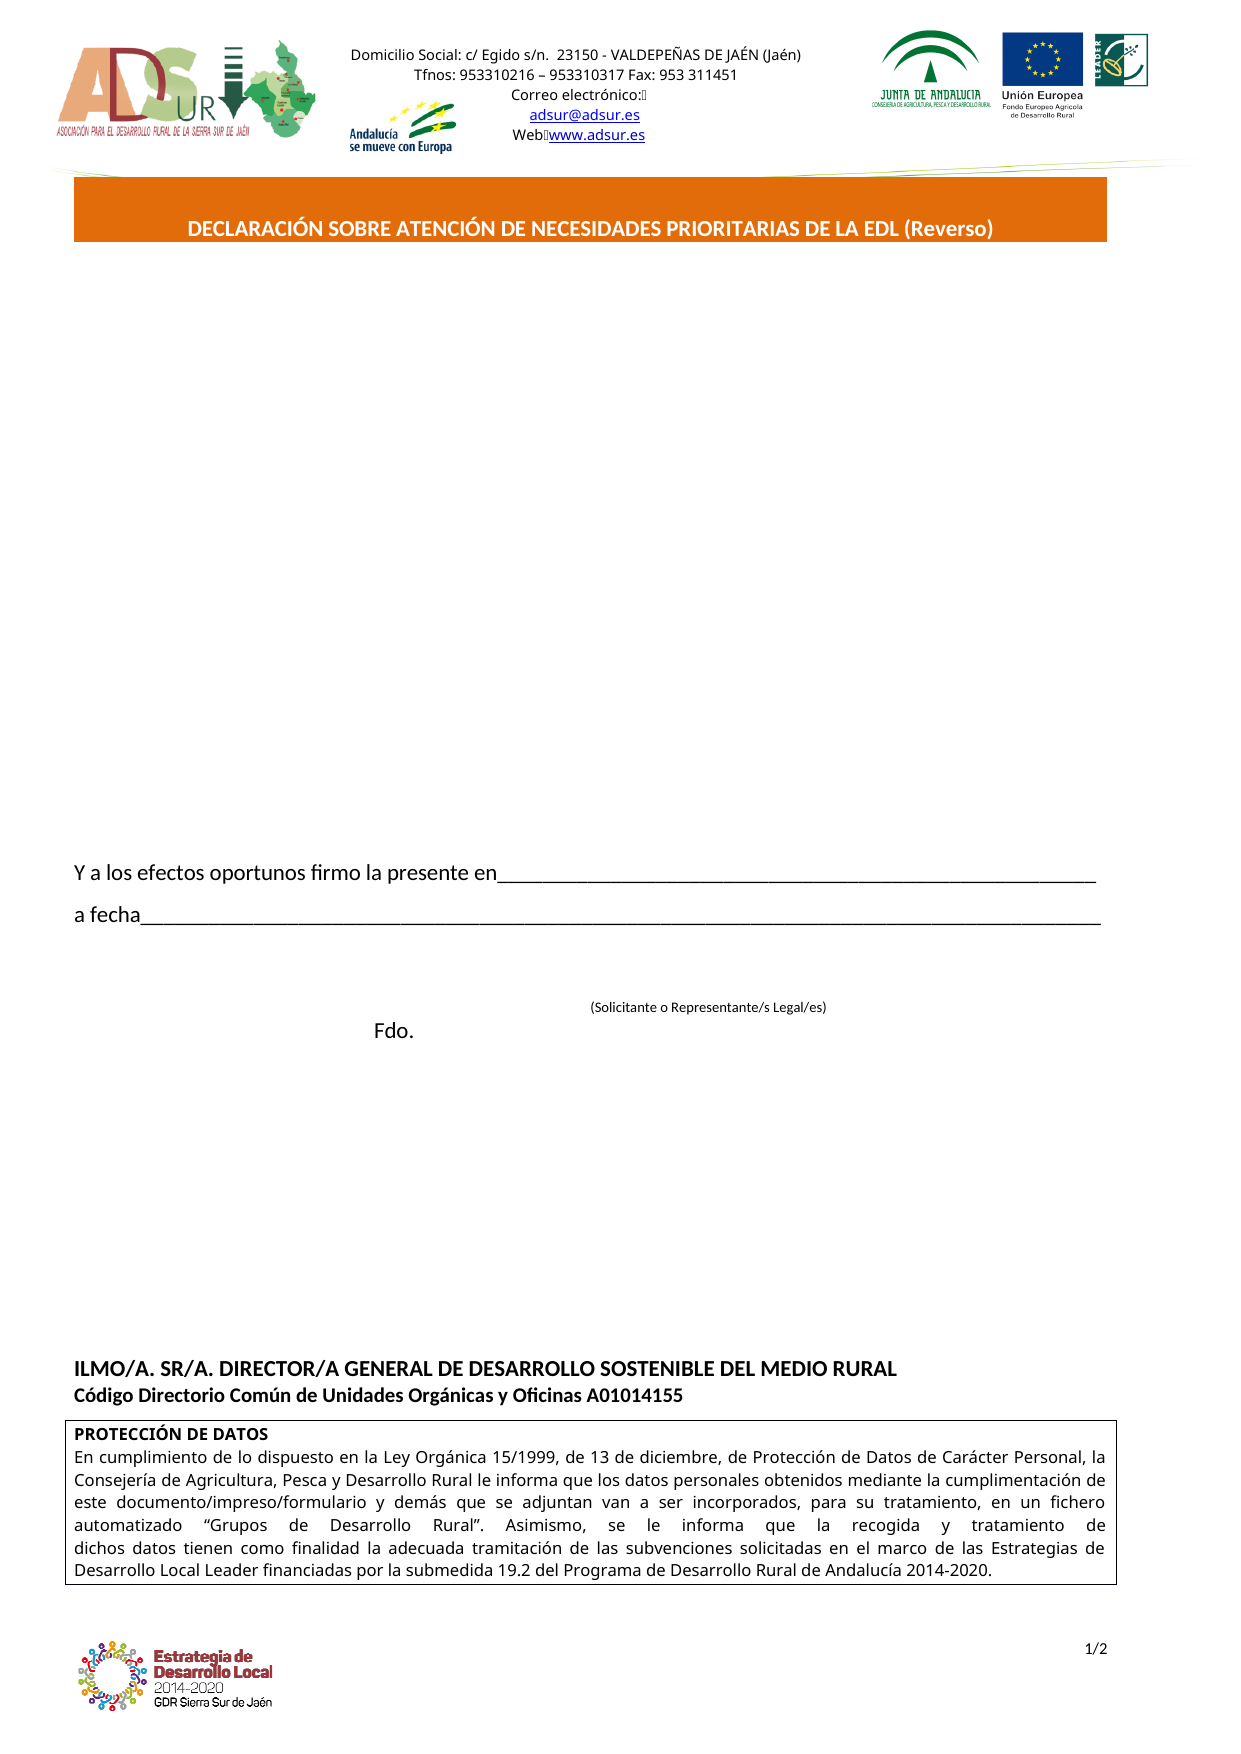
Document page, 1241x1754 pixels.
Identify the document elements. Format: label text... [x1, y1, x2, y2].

text Y a los efectos oportunos firmo la presente en_____________________________________________________ [74, 858, 1107, 887]
text En cumplimiento de lo dispuesto en la Ley Orgánica 15/1999, de 13 de diciembre, de Protección de Datos de Carácter Personal, la Consejería de Agricultura, Pesca y Desarrollo Rural le informa que los datos personales obtenidos mediante la cumplimentación de este documento/impreso/formulario y demás que se adjuntan van a ser incorporados, para su tratamiento, en un fichero automatizado “Grupos de Desarrollo Rural”. Asimismo, se le informa que la recogida y tratamiento de dichos datos tienen como finalidad la adecuada tramitación de las subvenciones solicitadas en el marco de las Estrategias de Desarrollo Local Leader financiadas por la submedida 19.2 del Programa de Desarrollo Rural de Andalucía 2014-2020. [66, 1442, 1116, 1584]
picture [34, 157, 1218, 213]
text Fdo. [299, 1016, 1107, 1044]
text DECLARACIÓN SOBRE ATENCIÓN DE NECESIDADES PRIORITARIAS DE LA EDL (Reverso) [74, 177, 1107, 242]
picture [997, 27, 1151, 120]
text PROTECCIÓN DE DATOS [66, 1421, 1116, 1442]
text (Solicitante o Representante/s Legal/es) [516, 998, 1107, 1016]
picture [349, 100, 457, 154]
picture [869, 27, 993, 113]
text a fecha_____________________________________________________________________________________ [74, 901, 1107, 928]
picture [45, 40, 334, 149]
picture [78, 1641, 273, 1711]
text ILMO/A. SR/A. DIRECTOR/A GENERAL DE DESARROLLO SOSTENIBLE DEL MEDIO RURAL Código Directorio Común de Unidades Orgánicas y Oficinas A01014155 [74, 1354, 1107, 1407]
